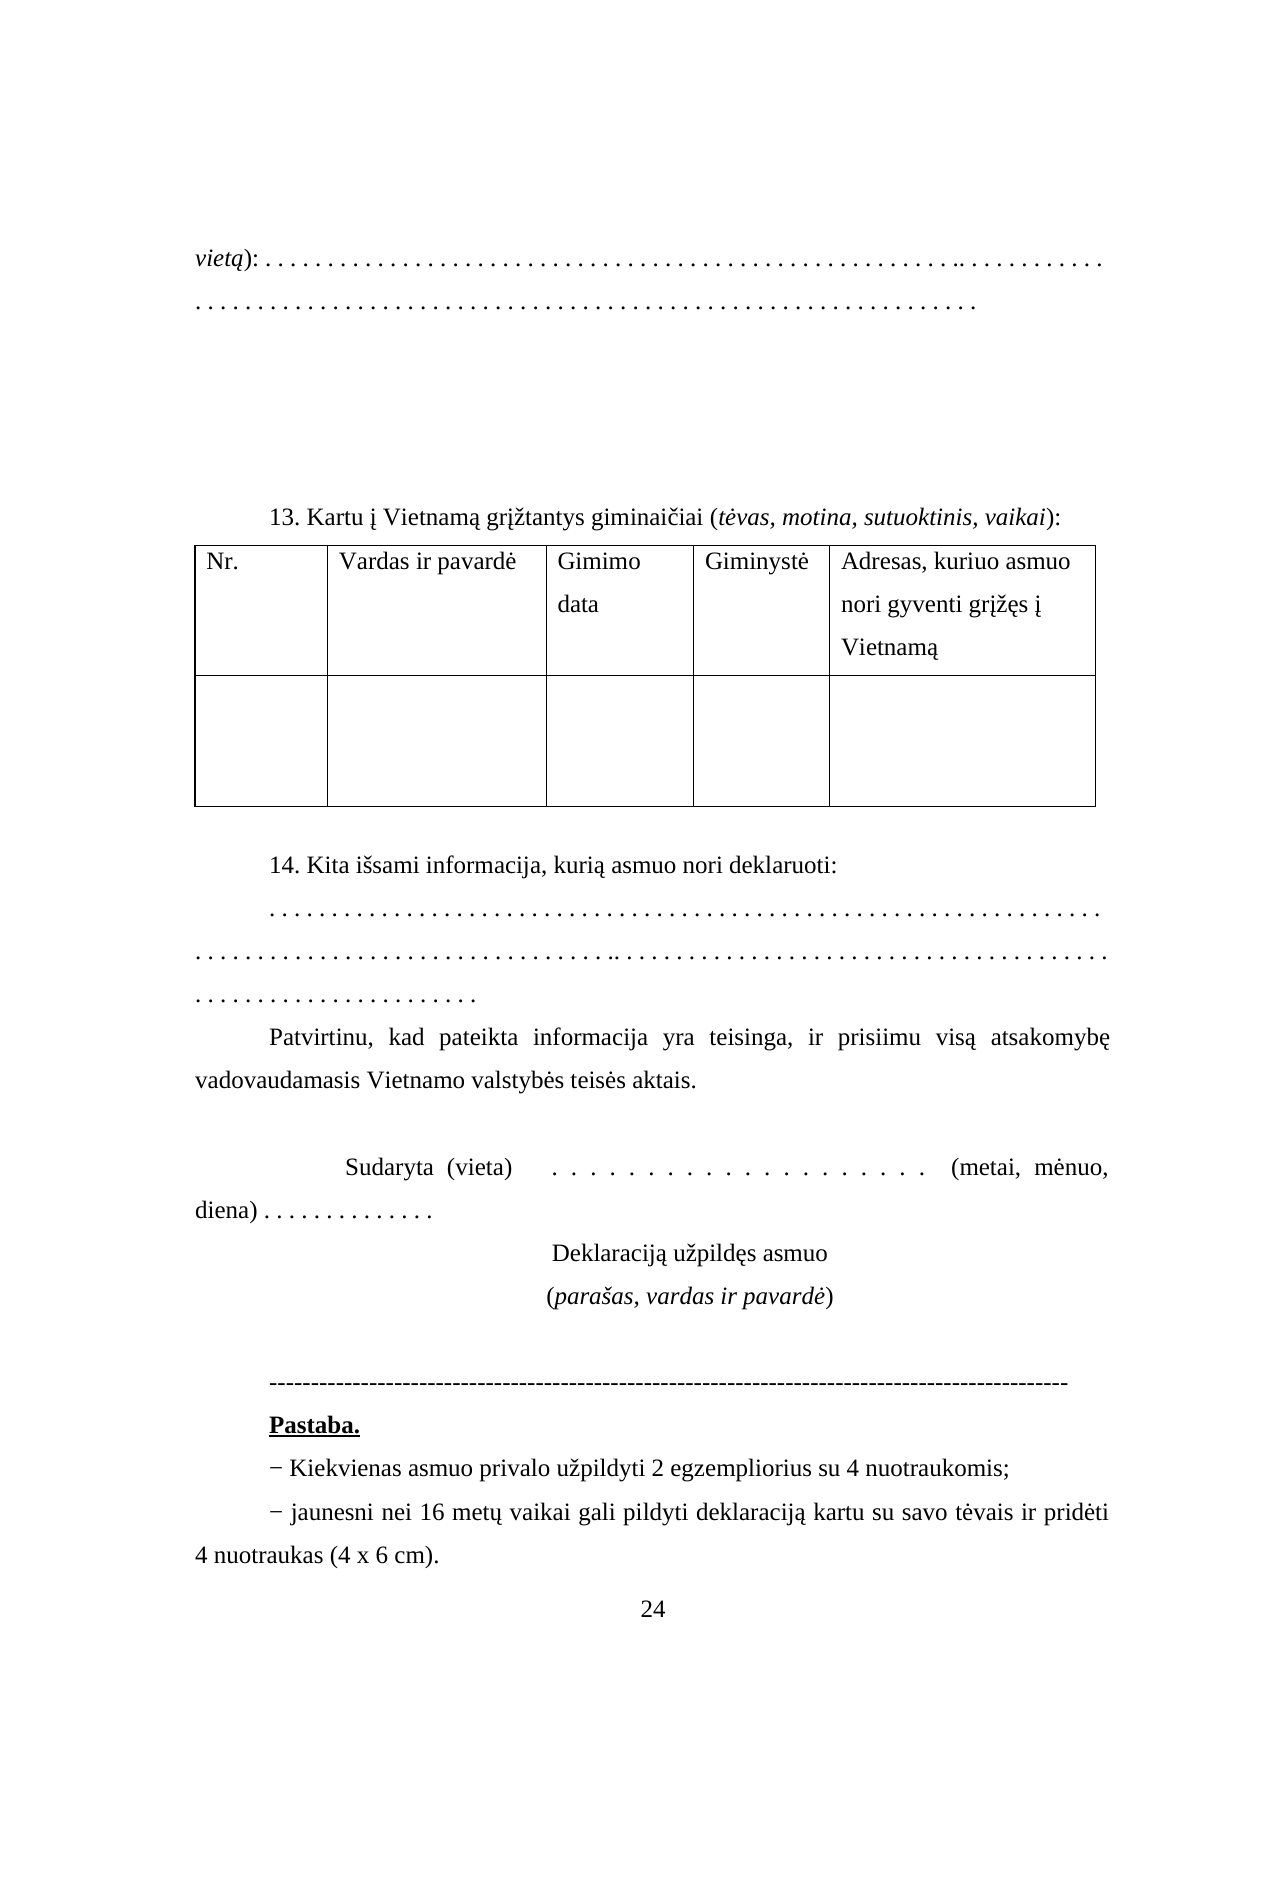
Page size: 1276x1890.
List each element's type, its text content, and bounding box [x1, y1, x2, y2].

text 14. Kita išsami informacija, kurią asmuo nori deklaruoti: [195, 850, 1111, 878]
table_cell [328, 676, 546, 806]
text Deklaraciją užpildęs asmuo [195, 1238, 1111, 1267]
table_header Nr. [196, 546, 327, 675]
table_header Vardas ir pavardė [328, 546, 546, 675]
text Sudaryta (vieta) . . . . . . . . . . . . . . . . . . . . (metai, mėnuo, diena) . . . . . . . . . . . . . . [195, 1152, 1111, 1223]
text 13. Kartu į Vietnamą grįžtantys giminaičiai (tėvas, motina, sutuoktinis, vaikai): [195, 502, 1111, 531]
table_header Adresas, kuriuo asmuo nori gyventi grįžęs į Vietnamą [830, 546, 1095, 675]
text − jaunesni nei 16 metų vaikai gali pildyti deklaraciją kartu su savo tėvais ir pridėti 4 nuotraukas (4 x 6 cm). [195, 1497, 1111, 1568]
table_header Giminystė [694, 546, 829, 675]
table_cell [830, 676, 1095, 806]
table_header Gimimo data [547, 546, 693, 675]
text vietą): . . . . . . . . . . . . . . . . . . . . . . . . . . . . . . . . . . . . . . . . . . . . . . . . . . . . . . . .. . . . . . . . . . . . . . . . . . . . . . . . . . . . . . . . . . . . . . . . . . . . . . . . . . . . . . . . . . . . . . . . . . . . . . . . . . . [195, 243, 1111, 315]
table_cell [547, 676, 693, 806]
text ------------------------------------------------------------------------------------------------ [195, 1367, 1111, 1396]
text − Kiekvienas asmuo privalo užpildyti 2 egzempliorius su 4 nuotraukomis; [195, 1453, 1111, 1482]
text . . . . . . . . . . . . . . . . . . . . . . . . . . . . . . . . . . . . . . . . . . . . . . . . . . . . . . . . . . . . . . . . . . . . . . . . . . . . . . . . . . . . . . . . . . . . . . . . . . . . .. . . . . . . . . . . . . . . . . . . . . . . . . . . . . . . . . . . . . . . . . . . . . . . . . . . . . . . . . . . . . . . [195, 893, 1111, 1008]
text Patvirtinu, kad pateikta informacija yra teisinga, ir prisiimu visą atsakomybę vadovaudamasis Vietnamo valstybės teisės aktais. [195, 1022, 1111, 1094]
table_cell [694, 676, 829, 806]
text Pastaba. [195, 1410, 1111, 1439]
table_cell [196, 676, 327, 806]
text (parašas, vardas ir pavardė) [195, 1281, 1111, 1310]
